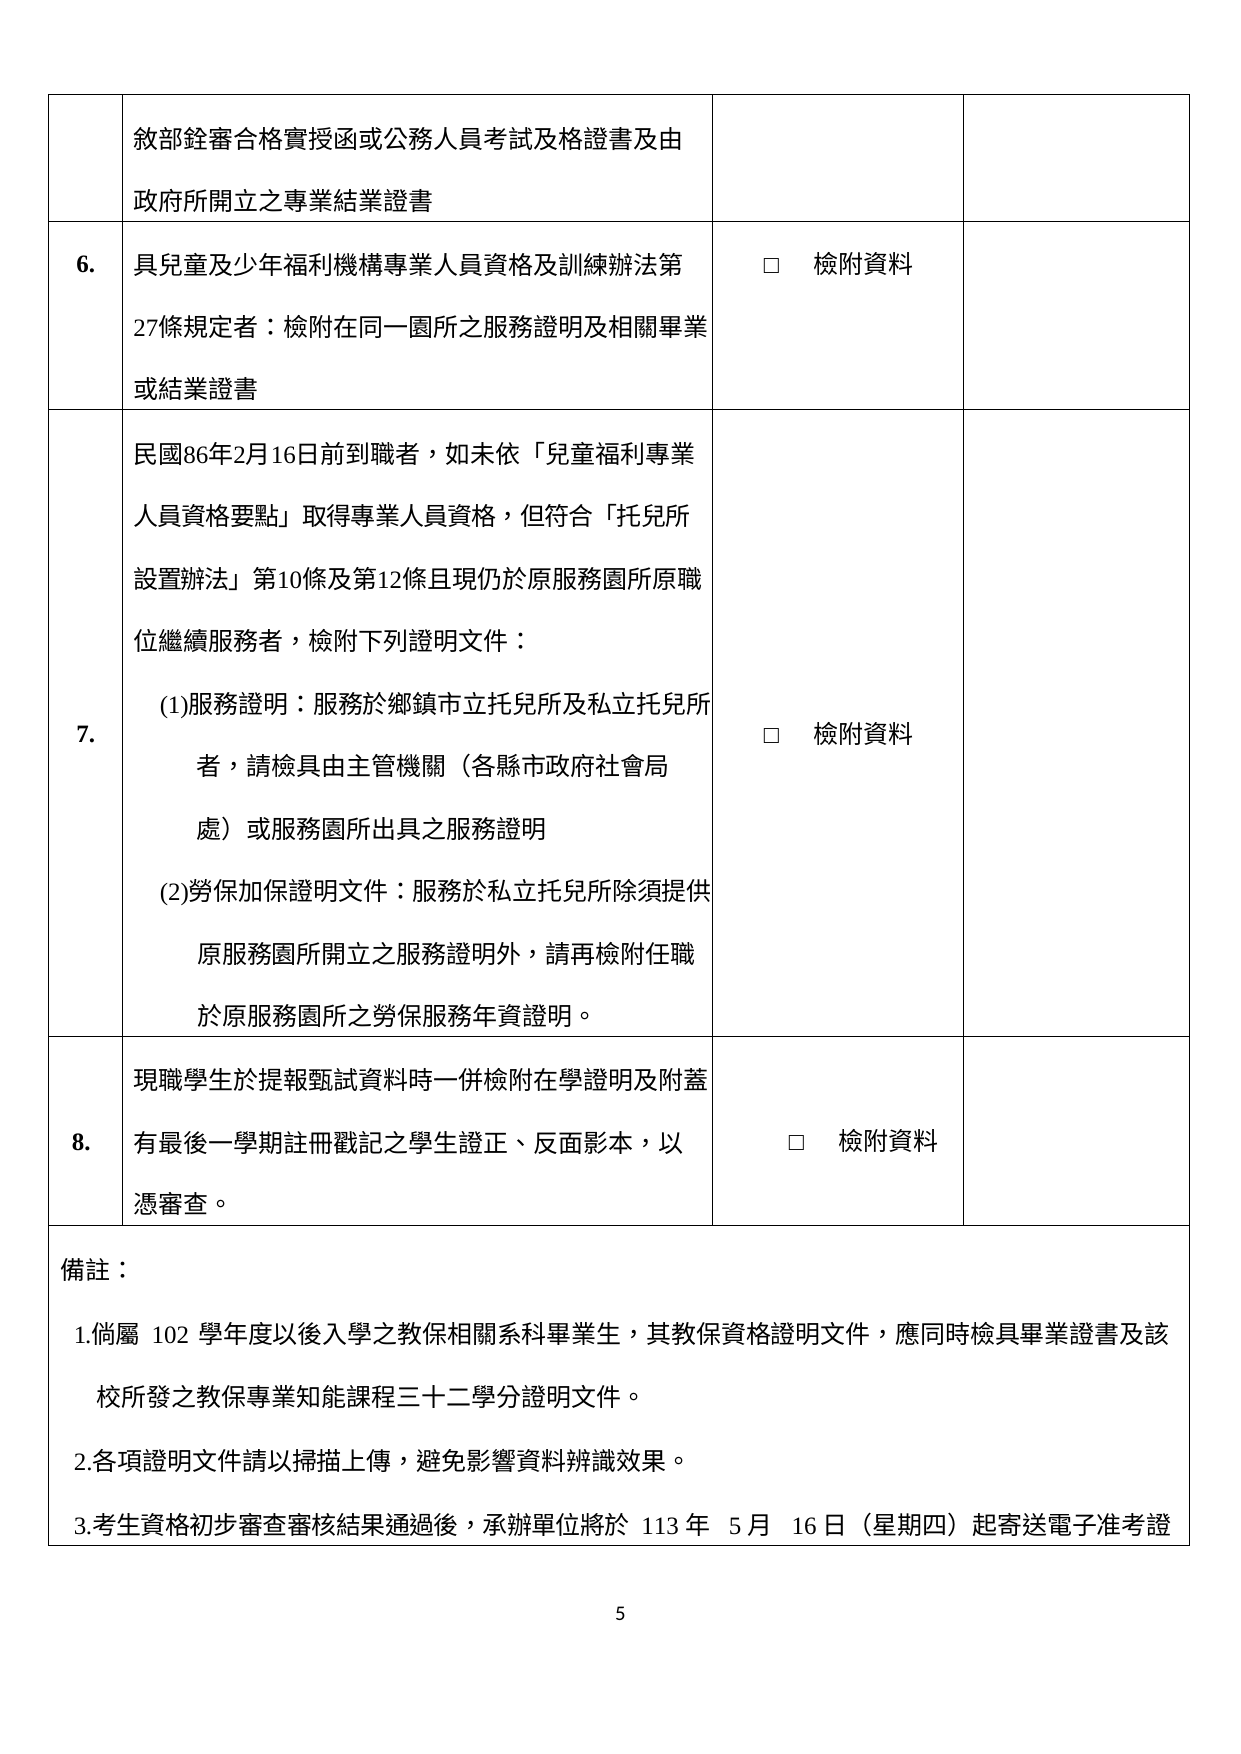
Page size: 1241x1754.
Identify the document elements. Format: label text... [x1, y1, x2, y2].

table_cell [964, 410, 1189, 1036]
table_cell □ 檢附資料 [713, 410, 963, 1036]
table_cell □ 檢附資料 [713, 1037, 963, 1224]
table_cell □ 檢附資料 [713, 222, 963, 409]
table_cell [964, 1037, 1189, 1224]
table_cell 現職學生於提報甄試資料時一併檢附在學證明及附蓋有最後一學期註冊戳記之學生證正、反面影本，以 憑審查。 [123, 1037, 712, 1224]
table_cell [964, 95, 1189, 221]
table_cell 備註： 1.倘屬 102 學年度以後入學之教保相關系科畢業生，其教保資格證明文件，應同時檢具畢業證書及該校所發之教保專業知能課程三十二學分證明文件。 2.各項證明文件請以掃描上傳，避免影響資料辨識效果。 3.考生資格初步審查審核結果通過後，承辦單位將於 113 年 5 月 16 日（星期四）起寄送電子准考證 [49, 1226, 1189, 1545]
table_cell 民國86年2月16日前到職者，如未依「兒童福利專業人員資格要點」取得專業人員資格，但符合「托兒所 設置辦法」第10條及第12條且現仍於原服務園所原職位繼續服務者，檢附下列證明文件： (1)服務證明：服務於鄉鎮市立托兒所及私立托兒所者，請檢具由主管機關（各縣市政府社會局處）或服務園所出具之服務證明 (2)勞保加保證明文件：服務於私立托兒所除須提供原服務園所開立之服務證明外，請再檢附任職於原服務園所之勞保服務年資證明。 [123, 410, 712, 1036]
table_cell [49, 1037, 122, 1224]
table_cell [713, 95, 963, 221]
table_cell [49, 222, 122, 409]
table_cell [49, 410, 122, 1036]
table_cell 敘部銓審合格實授函或公務人員考試及格證書及由 政府所開立之專業結業證書 [123, 95, 712, 221]
table_cell [49, 95, 122, 221]
table_cell 具兒童及少年福利機構專業人員資格及訓練辦法第 27條規定者：檢附在同一園所之服務證明及相關畢業 或結業證書 [123, 222, 712, 409]
table_cell [964, 222, 1189, 409]
